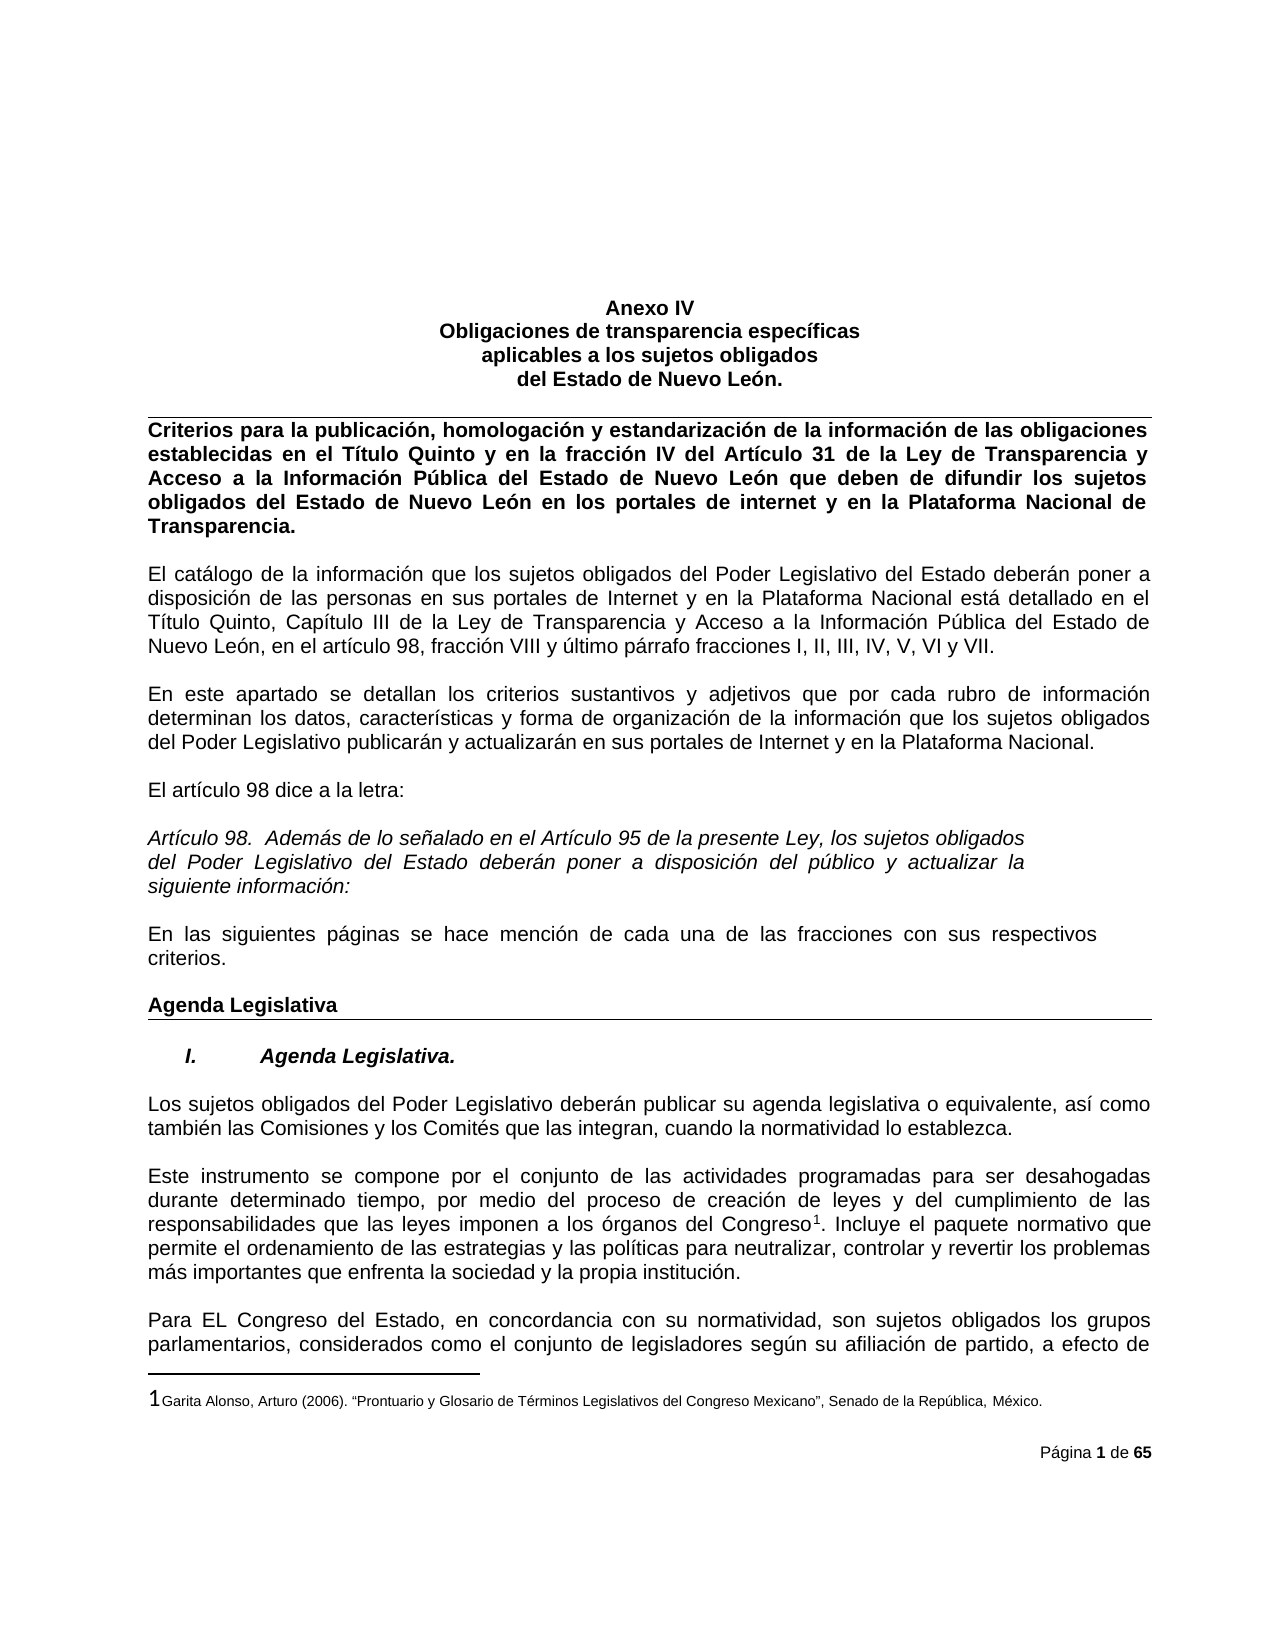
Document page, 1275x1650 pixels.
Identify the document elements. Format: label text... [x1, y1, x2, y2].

text Para EL Congreso del Estado, en concordancia con su normatividad, son sujetos obligados los grupos parlamentarios, considerados como el conjunto de legisladores según su afiliación de partido, a efecto de [148, 1308, 1152, 1356]
text del Estado de Nuevo León. [148, 367, 1152, 391]
text Los sujetos obligados del Poder Legislativo deberán publicar su agenda legislativa o equivalente, así como también las Comisiones y los Comités que las integran, cuando la normatividad lo establezca. [148, 1092, 1152, 1140]
text aplicables a los sujetos obligados [148, 343, 1152, 367]
text En las siguientes páginas se hace mención de cada una de las fracciones con sus respectivos criterios. [148, 921, 1098, 969]
subtitle I. Agenda Legislativa. [185, 1044, 1063, 1068]
text Anexo IV [148, 295, 1152, 319]
text Criterios para la publicación, homologación y estandarización de la información de las obligaciones establecidas en el Título Quinto y en la fracción IV del Artículo 31 de la Ley de Transparencia y Acceso a la Información Pública del Estado de Nuevo León que deben de difundir los sujetos obligados del Estado de Nuevo León en los portales de internet y en la Plataforma Nacional de Transparencia. [148, 418, 1148, 538]
text El artículo 98 dice a la letra: [148, 778, 1152, 802]
text Este instrumento se compone por el conjunto de las actividades programadas para ser desahogadas durante determinado tiempo, por medio del proceso de creación de leyes y del cumplimiento de las responsabilidades que las leyes imponen a los órganos del Congreso. Incluye el paquete normativo que permite el ordenamiento de las estrategias y las políticas para neutralizar, controlar y revertir los problemas más importantes que enfrenta la sociedad y la propia institución. [148, 1164, 1152, 1284]
text Artículo 98. Además de lo señalado en el Artículo 95 de la presente Ley, los sujetos obligados del Poder Legislativo del Estado deberán poner a disposición del público y actualizar la siguiente información: [148, 826, 1028, 897]
text En este apartado se detallan los criterios sustantivos y adjetivos que por cada rubro de información determinan los datos, características y forma de organización de la información que los sujetos obligados del Poder Legislativo publicarán y actualizarán en sus portales de Internet y en la Plataforma Nacional. [148, 682, 1152, 754]
text Obligaciones de transparencia específicas [148, 319, 1152, 343]
text Agenda Legislativa [148, 993, 1152, 1019]
list Garita Alonso, Arturo (2006). “Prontuario y Glosario de Términos Legislativos del Congreso Mexicano”, Senado de la República, México. [148, 1382, 1152, 1413]
text El catálogo de la información que los sujetos obligados del Poder Legislativo del Estado deberán poner a disposición de las personas en sus portales de Internet y en la Plataforma Nacional está detallado en el Título Quinto, Capítulo III de la Ley de Transparencia y Acceso a la Información Pública del Estado de Nuevo León, en el artículo 98, fracción VIII y último párrafo fracciones I, II, III, IV, V, VI y VII. [148, 562, 1152, 658]
